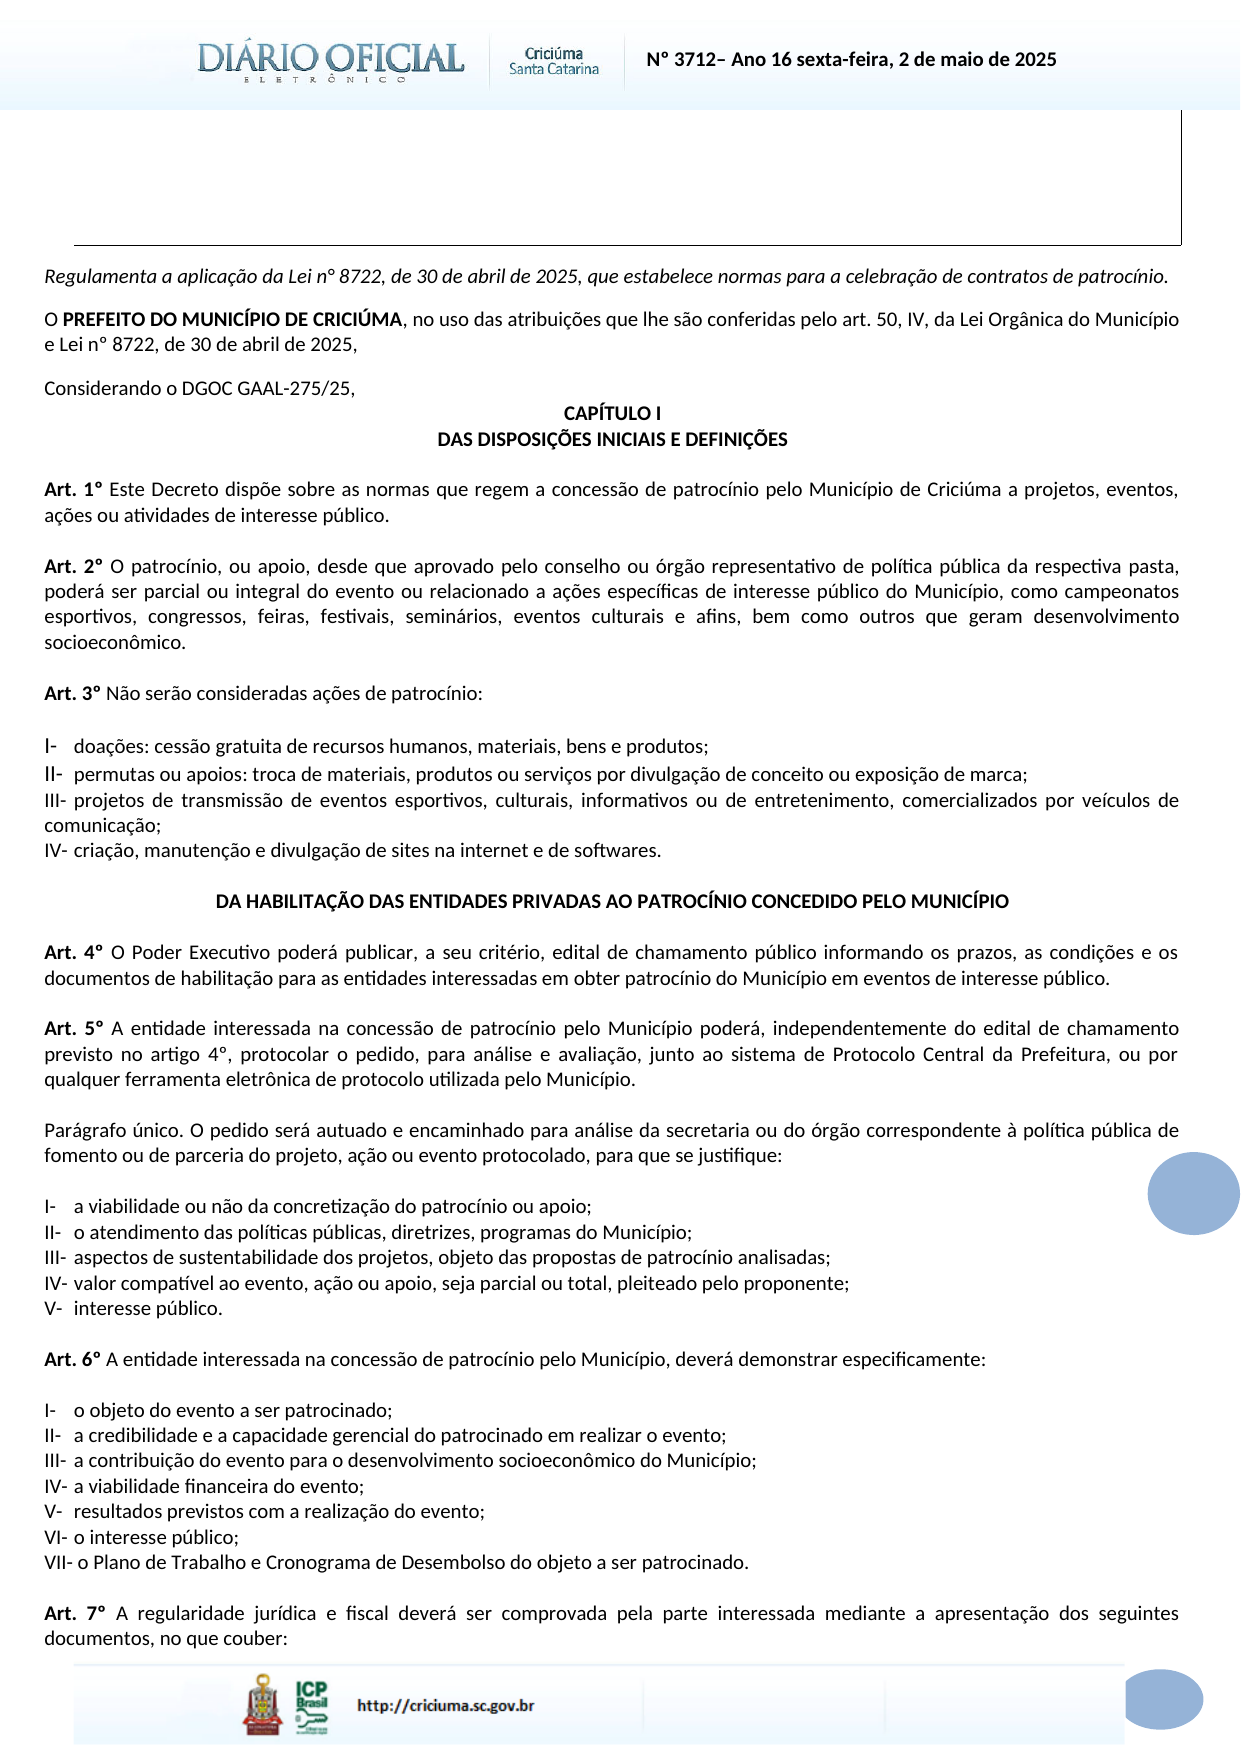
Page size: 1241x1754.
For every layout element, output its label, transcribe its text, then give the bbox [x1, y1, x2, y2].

text Art. 5º A entidade interessada na concessão de patrocínio pelo Município poderá, independentemente do edital de chamamento previsto no artigo 4º, protocolar o pedido, para análise e avaliação, junto ao sistema de Protocolo Central da Prefeitura, ou por qualquer ferramenta eletrônica de protocolo utilizada pelo Município. [44, 1016, 1181, 1092]
text Regulamenta a aplicação da Lei n° 8722, de 30 de abril de 2025, que estabelece normas para a celebração de contratos de patrocínio. [44, 263, 1181, 288]
text Art. 2º O patrocínio, ou apoio, desde que aprovado pelo conselho ou órgão representativo de política pública da respectiva pasta, poderá ser parcial ou integral do evento ou relacionado a ações específicas de interesse público do Município, como campeonatos esportivos, congressos, feiras, festivais, seminários, eventos culturais e afins, bem como outros que geram desenvolvimento socioeconômico. [44, 553, 1181, 654]
text Art. 1º Este Decreto dispõe sobre as normas que regem a concessão de patrocínio pelo Município de Criciúma a projetos, eventos, ações ou atividades de interesse público. [44, 477, 1181, 527]
list resultados previstos com a realização do evento; [44, 1498, 1181, 1524]
list o interesse público; [44, 1524, 1181, 1549]
text Art. 7º A regularidade jurídica e fiscal deverá ser comprovada pela parte interessada mediante a apresentação dos seguintes documentos, no que couber: [44, 1600, 1181, 1651]
text CAPÍTULO I [44, 400, 1181, 426]
list criação, manutenção e divulgação de sites na internet e de softwares. [44, 838, 1181, 863]
list doações: cessão gratuita de recursos humanos, materiais, bens e produtos; [44, 731, 1181, 759]
text Considerando o DGOC GAAL-275/25, [44, 375, 1181, 400]
text Art. 3º Não serão consideradas ações de patrocínio: [44, 680, 1181, 705]
list a contribuição do evento para o desenvolvimento socioeconômico do Município; [44, 1448, 1181, 1473]
text DA HABILITAÇÃO DAS ENTIDADES PRIVADAS AO PATROCÍNIO CONCEDIDO PELO MUNICÍPIO [44, 888, 1181, 914]
list aspectos de sustentabilidade dos projetos, objeto das propostas de patrocínio analisadas; [44, 1244, 1181, 1270]
list a credibilidade e a capacidade gerencial do patrocinado em realizar o evento; [44, 1422, 1181, 1448]
list a viabilidade ou não da concretização do patrocínio ou apoio; [44, 1193, 1156, 1219]
list interesse público. [44, 1295, 1181, 1321]
list o atendimento das políticas públicas, diretrizes, programas do Município; [44, 1219, 1181, 1244]
list projetos de transmissão de eventos esportivos, culturais, informativos ou de entretenimento, comercializados por veículos de comunicação; [44, 787, 1181, 838]
list valor compatível ao evento, ação ou apoio, seja parcial ou total, pleiteado pelo proponente; [44, 1270, 1181, 1295]
text Art. 6º A entidade interessada na concessão de patrocínio pelo Município, deverá demonstrar especificamente: [44, 1346, 1181, 1371]
list a viabilidade financeira do evento; [44, 1473, 1181, 1498]
list o objeto do evento a ser patrocinado; [44, 1397, 1181, 1422]
text DAS DISPOSIÇÕES INICIAIS E DEFINIÇÕES [44, 426, 1181, 451]
text O PREFEITO DO MUNICÍPIO DE CRICIÚMA, no uso das atribuições que lhe são conferidas pelo art. 50, IV, da Lei Orgânica do Município e Lei nº 8722, de 30 de abril de 2025, [44, 306, 1181, 357]
list permutas ou apoios: troca de materiais, produtos ou serviços por divulgação de conceito ou exposição de marca; [44, 759, 1181, 787]
text Art. 4º O Poder Executivo poderá publicar, a seu critério, edital de chamamento público informando os prazos, as condições e os documentos de habilitação para as entidades interessadas em obter patrocínio do Município em eventos de interesse público. [44, 939, 1181, 990]
text Parágrafo único. O pedido será autuado e encaminhado para análise da secretaria ou do órgão correspondente à política pública de fomento ou de parceria do projeto, ação ou evento protocolado, para que se justifique: [44, 1117, 1181, 1168]
list VII- o Plano de Trabalho e Cronograma de Desembolso do objeto a ser patrocinado. [44, 1549, 1181, 1575]
